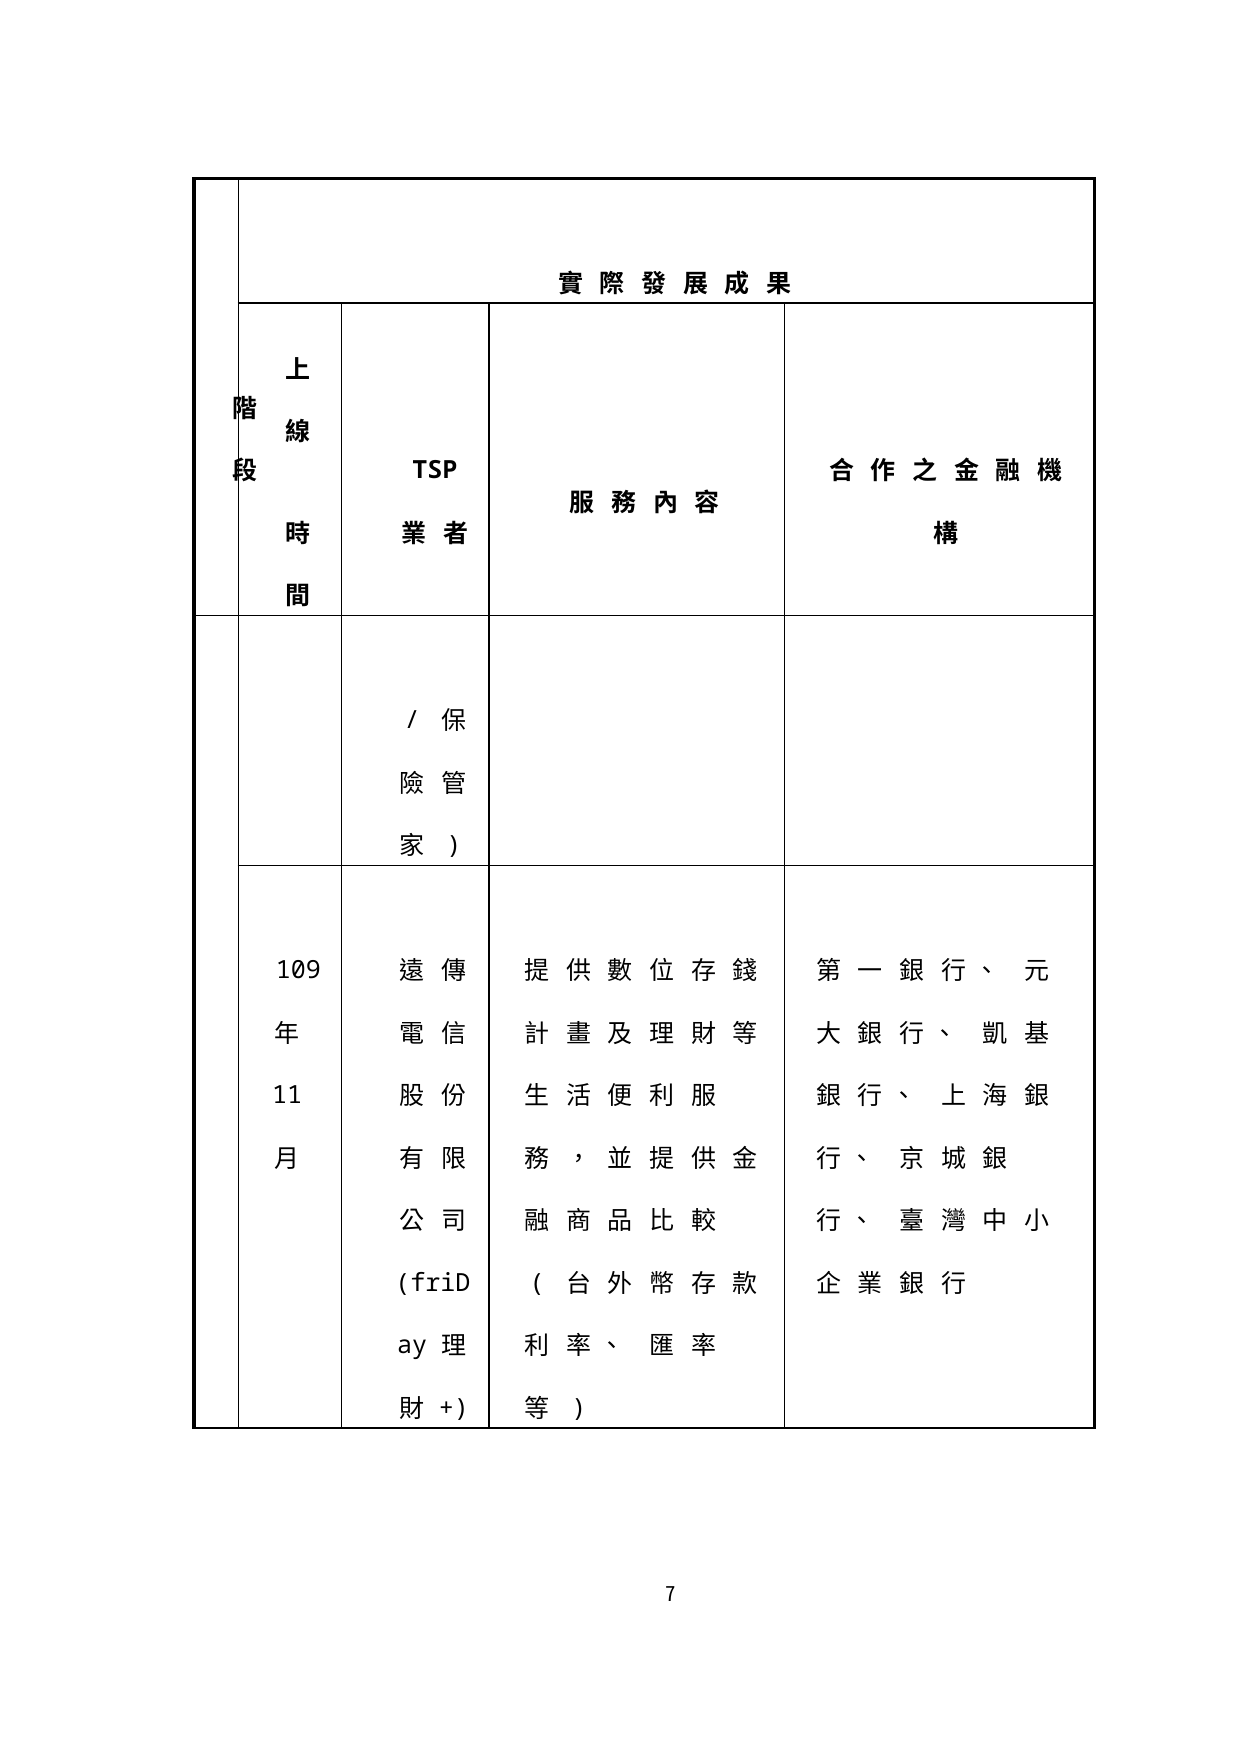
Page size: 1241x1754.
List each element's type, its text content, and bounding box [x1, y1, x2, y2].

table_header 實際發展成果 [239, 180, 1093, 302]
table_cell [490, 616, 784, 865]
table_cell /保險管家) [342, 616, 488, 865]
table_cell 109年11月 [239, 866, 341, 1427]
table_cell 提供數位存錢計畫及理財等生活便利服務，並提供金融商品比較(台外幣存款利率、匯率等) [490, 866, 784, 1427]
table_cell 服務內容 [490, 304, 784, 615]
table_cell 合作之金融機構 [785, 304, 1093, 615]
table_cell 遠傳電信股份有限公司 (friDay理財+) [342, 866, 488, 1427]
table_cell [196, 616, 238, 1427]
table_cell 第一銀行、元大銀行、凱基銀行、上海銀行、京城銀行、臺灣中小企業銀行 [785, 866, 1093, 1427]
table_cell 上線 時間 [239, 304, 341, 615]
table_header 階段 [196, 180, 238, 615]
table_cell TSP業者 [342, 304, 488, 615]
table_cell [785, 616, 1093, 865]
table_cell [239, 616, 341, 865]
